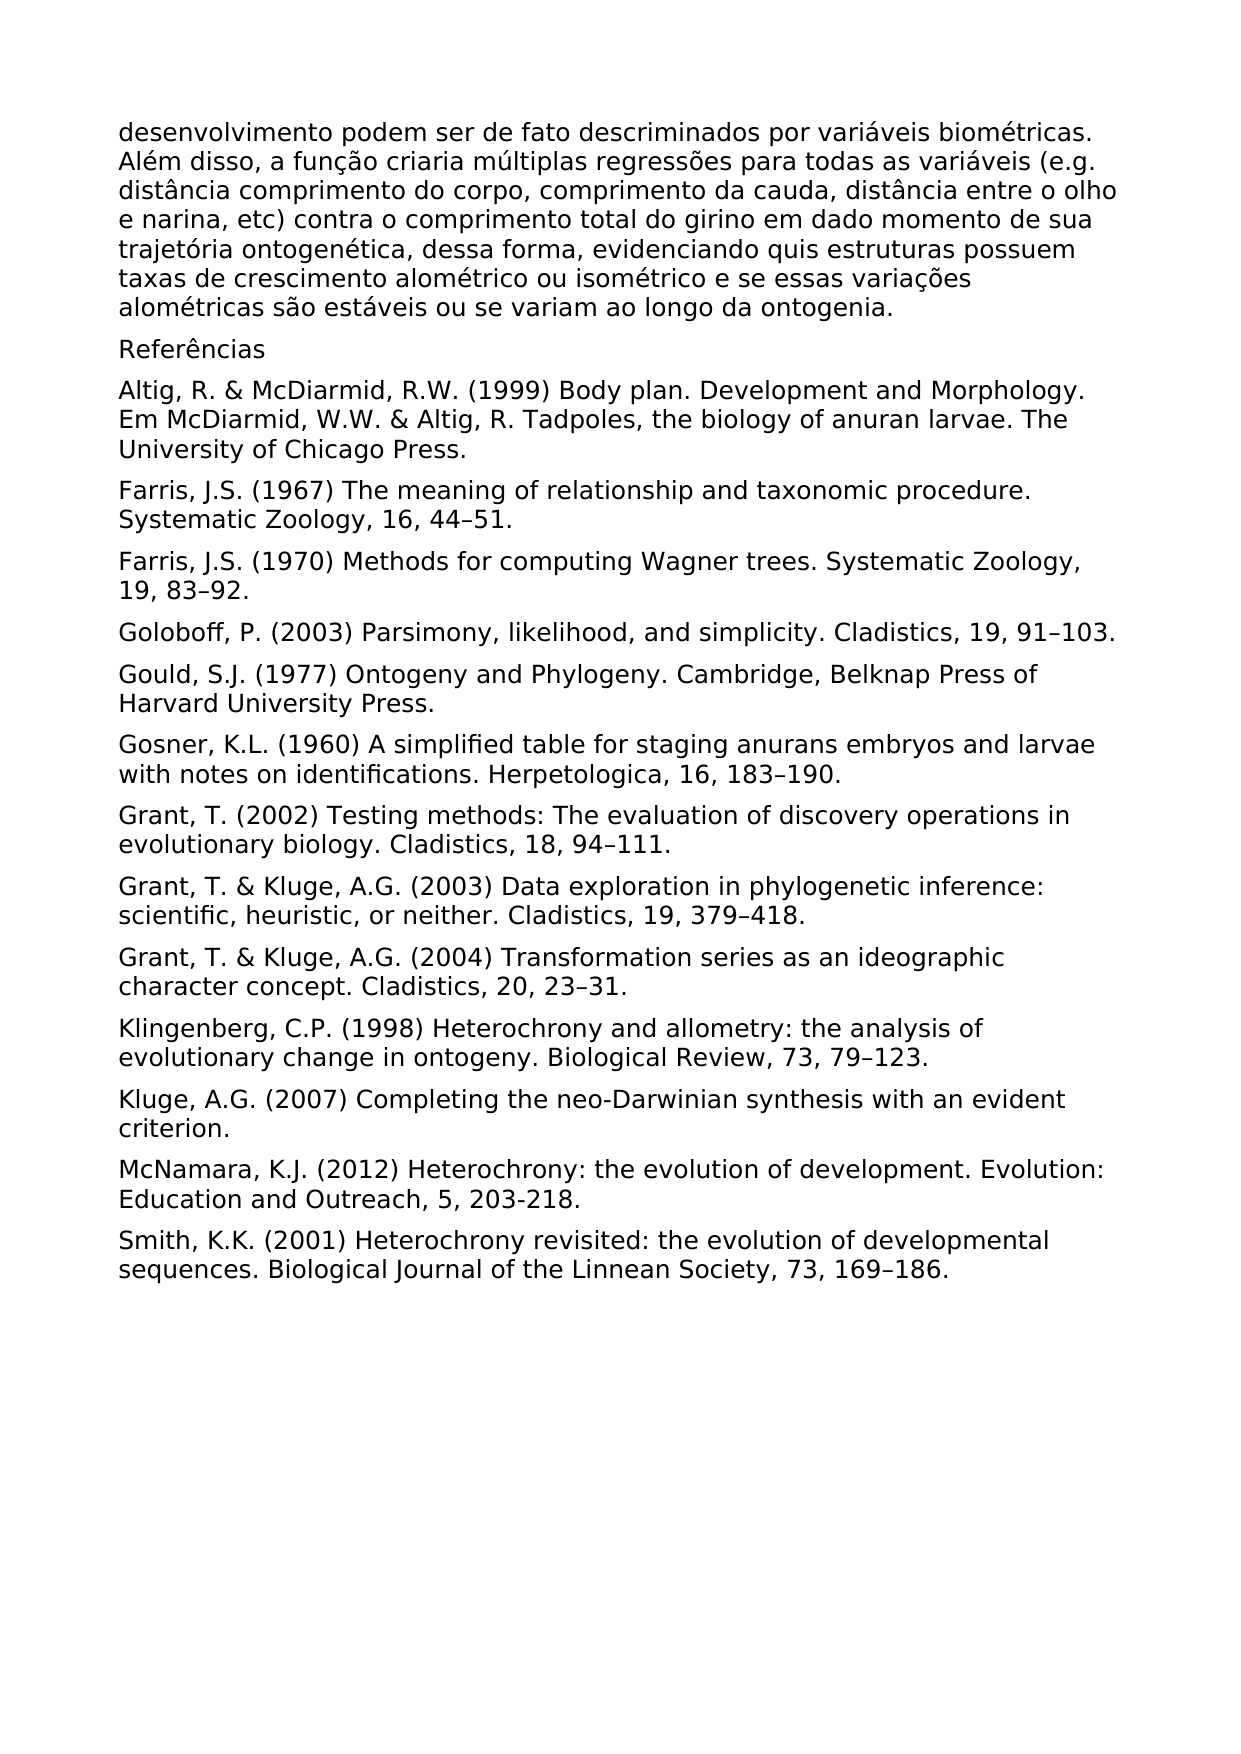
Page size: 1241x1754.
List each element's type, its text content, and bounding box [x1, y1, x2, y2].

text Altig, R. & McDiarmid, R.W. (1999) Body plan. Development and Morphology. Em McDiarmid, W.W. & Altig, R. Tadpoles, the biology of anuran larvae. The University of Chicago Press. [118, 376, 1122, 464]
text Klingenberg, C.P. (1998) Heterochrony and allometry: the analysis of evolutionary change in ontogeny. Biological Review, 73, 79–123. [118, 1014, 1122, 1072]
text Gould, S.J. (1977) Ontogeny and Phylogeny. Cambridge, Belknap Press of Harvard University Press. [118, 660, 1122, 718]
text Goloboff, P. (2003) Parsimony, likelihood, and simplicity. Cladistics, 19, 91–103. [118, 618, 1122, 647]
text Referências [118, 335, 1122, 364]
text Farris, J.S. (1967) The meaning of relationship and taxonomic procedure. Systematic Zoology, 16, 44–51. [118, 476, 1122, 535]
text McNamara, K.J. (2012) Heterochrony: the evolution of development. Evolution: Education and Outreach, 5, 203-218. [118, 1156, 1122, 1214]
text Grant, T. (2002) Testing methods: The evaluation of discovery operations in evolutionary biology. Cladistics, 18, 94–111. [118, 801, 1122, 860]
text Gosner, K.L. (1960) A simplified table for staging anurans embryos and larvae with notes on identifications. Herpetologica, 16, 183–190. [118, 731, 1122, 789]
text desenvolvimento podem ser de fato descriminados por variáveis biométricas. Além disso, a função criaria múltiplas regressões para todas as variáveis (e.g. distância comprimento do corpo, comprimento da cauda, distância entre o olho e narina, etc) contra o comprimento total do girino em dado momento de sua trajetória ontogenética, dessa forma, evidenciando quis estruturas possuem taxas de crescimento alométrico ou isométrico e se essas variações alométricas são estáveis ou se variam ao longo da ontogenia. [118, 118, 1122, 322]
text Grant, T. & Kluge, A.G. (2003) Data exploration in phylogenetic inference: scientific, heuristic, or neither. Cladistics, 19, 379–418. [118, 872, 1122, 931]
text Smith, K.K. (2001) Heterochrony revisited: the evolution of developmental sequences. Biological Journal of the Linnean Society, 73, 169–186. [118, 1226, 1122, 1285]
text Kluge, A.G. (2007) Completing the neo-Darwinian synthesis with an evident criterion. [118, 1085, 1122, 1143]
text Farris, J.S. (1970) Methods for computing Wagner trees. Systematic Zoology, 19, 83–92. [118, 547, 1122, 606]
text Grant, T. & Kluge, A.G. (2004) Transformation series as an ideographic character concept. Cladistics, 20, 23–31. [118, 943, 1122, 1001]
